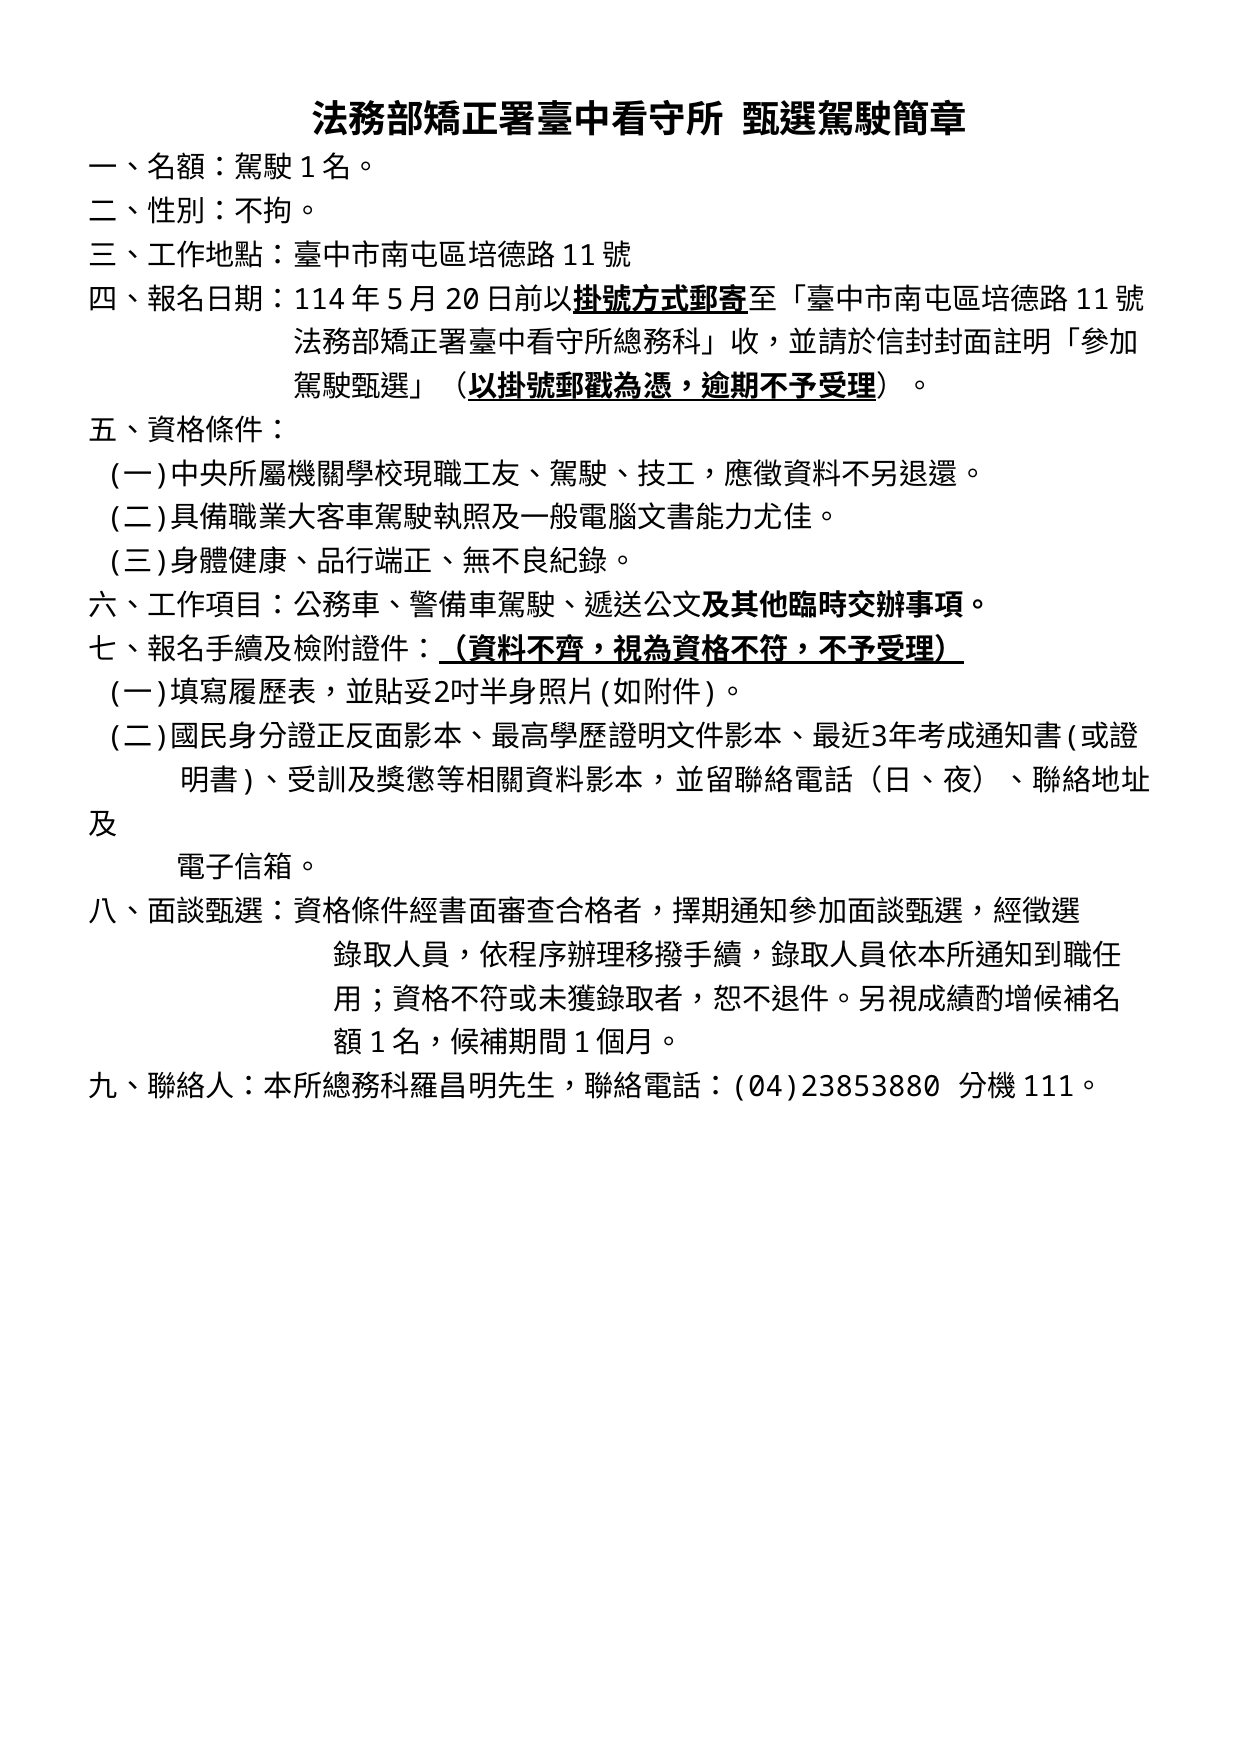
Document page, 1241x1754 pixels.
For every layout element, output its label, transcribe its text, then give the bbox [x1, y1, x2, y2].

text 一、名額：駕駛1名。 [89, 143, 1152, 187]
text 七、報名手續及檢附證件：（資料不齊，視為資格不符，不予受理） [89, 624, 1152, 668]
text 明書)、受訓及獎懲等相關資料影本，並留聯絡電話（日、夜）、聯絡地址及 [89, 755, 1152, 843]
text 額1名，候補期間1個月。 [89, 1018, 1152, 1062]
text 八、面談甄選：資格條件經書面審查合格者，擇期通知參加面談甄選，經徵選 [89, 887, 1152, 930]
text 法務部矯正署臺中看守所 甄選駕駛簡章 [89, 89, 1152, 143]
text (二)國民身分證正反面影本、最高學歷證明文件影本、最近3年考成通知書(或證 [89, 712, 1152, 755]
text 用；資格不符或未獲錄取者，恕不退件。另視成績酌增候補名 [89, 974, 1152, 1018]
text 四、報名日期：114年5月20日前以掛號方式郵寄至「臺中市南屯區培德路11號法務部矯正署臺中看守所總務科」收，並請於信封封面註明「參加駕駛甄選」（以掛號郵戳為憑，逾期不予受理）。 [89, 274, 1152, 405]
text (二)具備職業大客車駕駛執照及一般電腦文書能力尤佳。 [89, 493, 1152, 537]
text 錄取人員，依程序辦理移撥手續，錄取人員依本所通知到職任 [89, 930, 1152, 974]
text (一)填寫履歷表，並貼妥2吋半身照片(如附件)。 [89, 668, 1152, 712]
text (一)中央所屬機關學校現職工友、駕駛、技工，應徵資料不另退還。 [89, 449, 1152, 493]
text 二、性別：不拘。 [89, 187, 1152, 230]
text 五、資格條件： [89, 405, 1152, 449]
text 電子信箱。 [89, 843, 1152, 887]
text 三、工作地點：臺中市南屯區培德路11號 [89, 230, 1152, 274]
text 六、工作項目：公務車、警備車駕駛、遞送公文及其他臨時交辦事項。 [89, 580, 1152, 624]
text (三)身體健康、品行端正、無不良紀錄。 [89, 537, 1152, 580]
text 九、聯絡人：本所總務科羅昌明先生，聯絡電話：(04)23853880 分機111。 [89, 1062, 1152, 1105]
